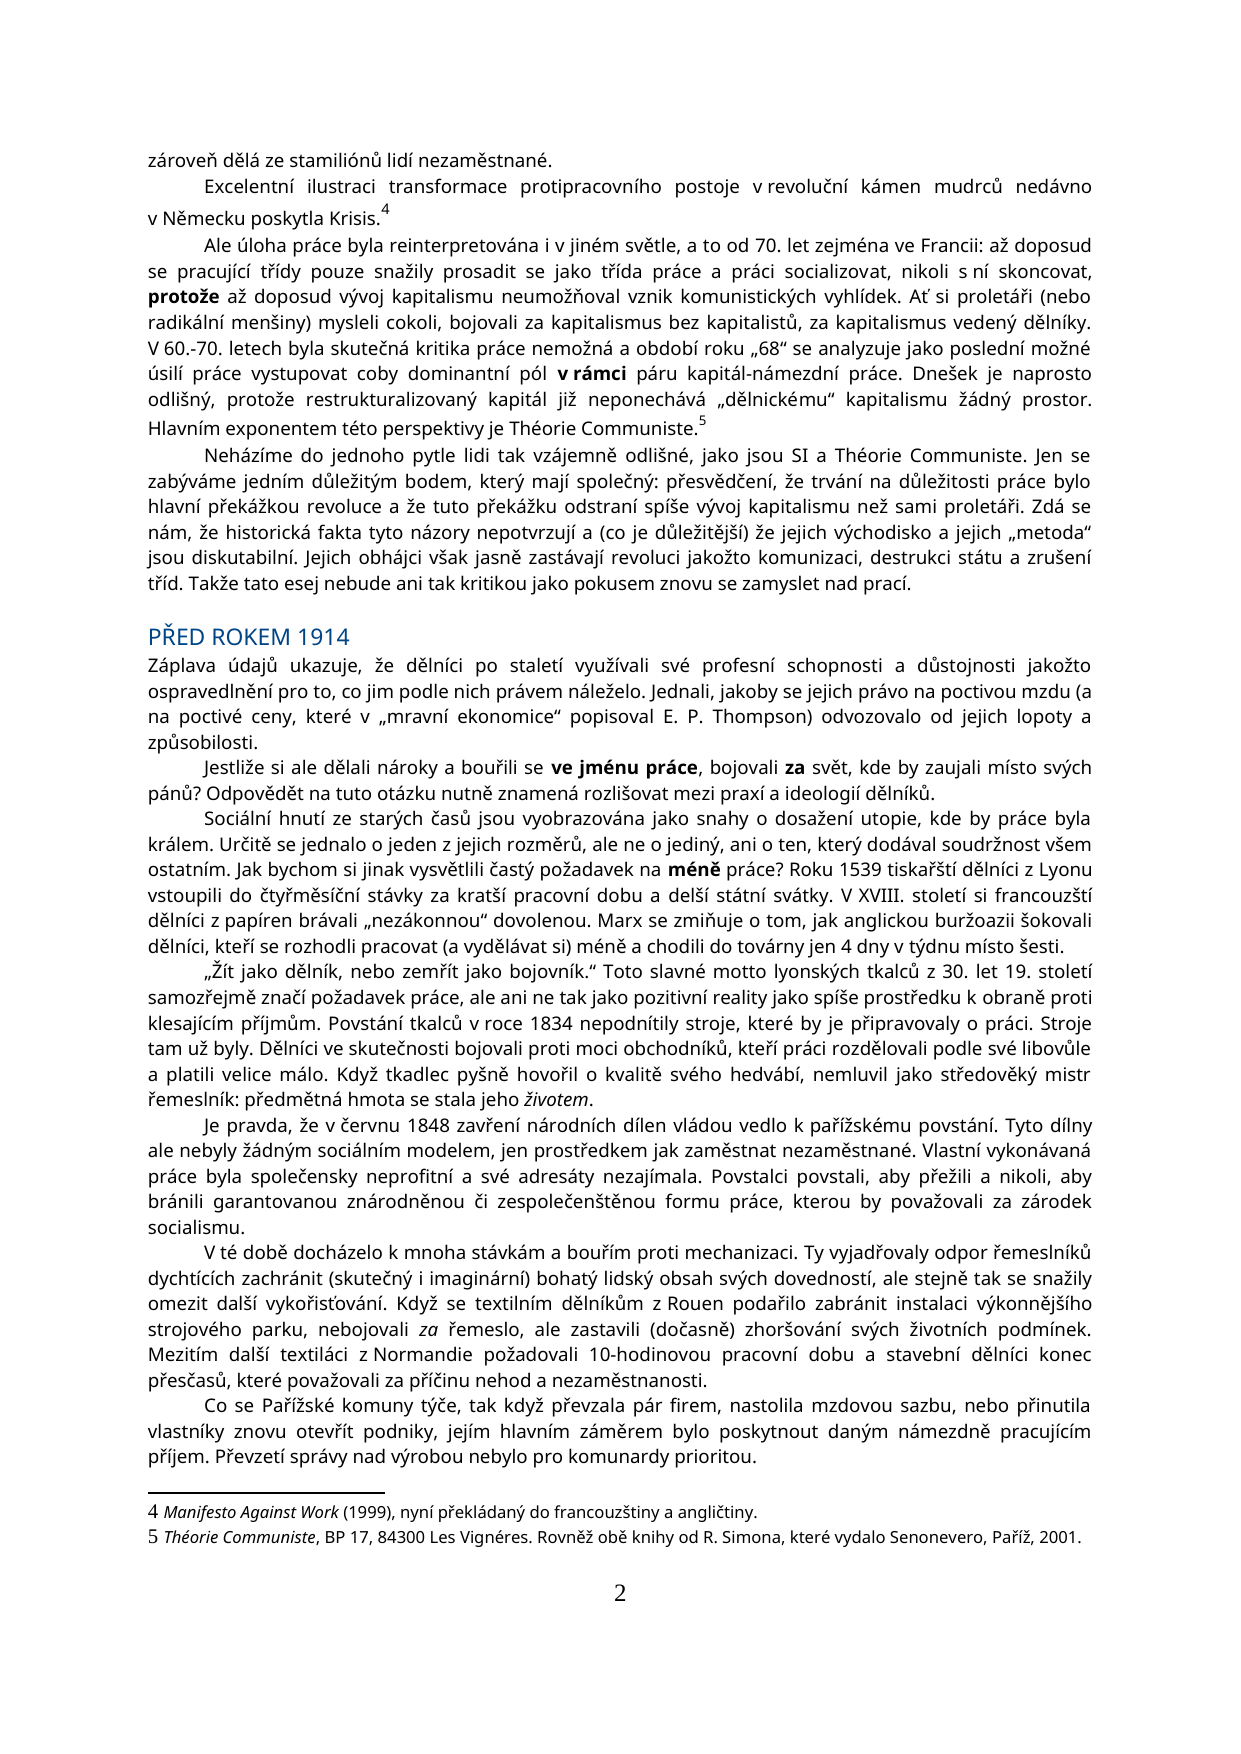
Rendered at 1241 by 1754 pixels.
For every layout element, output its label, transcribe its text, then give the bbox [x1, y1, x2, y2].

text PŘED ROKEM 1914 [148, 621, 1093, 652]
text Manifesto Against Work (1999), nyní překládaný do francouzštiny a angličtiny. [148, 1499, 1093, 1524]
text Ale úloha práce byla reinterpretována i v jiném světle, a to od 70. let zejména ve Francii: až doposud se pracující třídy pouze snažily prosadit se jako třída práce a práci socializovat, nikoli s ní skoncovat, protože až doposud vývoj kapitalismu neumožňoval vznik komunistických vyhlídek. Ať si proletáři (nebo radikální menšiny) mysleli cokoli, bojovali za kapitalismus bez kapitalistů, za kapitalismus vedený dělníky. V 60.-70. letech byla skutečná kritika práce nemožná a období roku „68“ se analyzuje jako poslední možné úsilí práce vystupovat coby dominantní pól v rámci páru kapitál-námezdní práce. Dnešek je naprosto odlišný, protože restrukturalizovaný kapitál již neponechává „dělnickému“ kapitalismu žádný prostor. Hlavním exponentem této perspektivy je Théorie Communiste. [148, 233, 1093, 443]
text Excelentní ilustraci transformace protipracovního postoje v revoluční kámen mudrců nedávno v Německu poskytla Krisis. [148, 173, 1093, 233]
text Jestliže si ale dělali nároky a bouřili se ve jménu práce, bojovali za svět, kde by zaujali místo svých pánů? Odpovědět na tuto otázku nutně znamená rozlišovat mezi praxí a ideologií dělníků. [148, 754, 1093, 806]
text Neházíme do jednoho pytle lidi tak vzájemně odlišné, jako jsou SI a Théorie Communiste. Jen se zabýváme jedním důležitým bodem, který mají společný: přesvědčení, že trvání na důležitosti práce bylo hlavní překážkou revoluce a že tuto překážku odstraní spíše vývoj kapitalismu než sami proletáři. Zdá se nám, že historická fakta tyto názory nepotvrzují a (co je důležitější) že jejich východisko a jejich „metoda“ jsou diskutabilní. Jejich obhájci však jasně zastávají revoluci jakožto komunizaci, destrukci státu a zrušení tříd. Takže tato esej nebude ani tak kritikou jako pokusem znovu se zamyslet nad prací. [148, 443, 1093, 596]
text zároveň dělá ze stamiliónů lidí nezaměstnané. [148, 148, 1093, 173]
text Théorie Communiste, BP 17, 84300 Les Vignéres. Rovněž obě knihy od R. Simona, které vydalo Senonevero, Paříž, 2001. [148, 1524, 1093, 1548]
text Sociální hnutí ze starých časů jsou vyobrazována jako snahy o dosažení utopie, kde by práce byla králem. Určitě se jednalo o jeden z jejich rozměrů, ale ne o jediný, ani o ten, který dodával soudržnost všem ostatním. Jak bychom si jinak vysvětlili častý požadavek na méně práce? Roku 1539 tiskařští dělníci z Lyonu vstoupili do čtyřměsíční stávky za kratší pracovní dobu a delší státní svátky. V XVIII. století si francouzští dělníci z papíren brávali „nezákonnou“ dovolenou. Marx se zmiňuje o tom, jak anglickou buržoazii šokovali dělníci, kteří se rozhodli pracovat (a vydělávat si) méně a chodili do továrny jen 4 dny v týdnu místo šesti. [148, 806, 1093, 959]
text V té době docházelo k mnoha stávkám a bouřím proti mechanizaci. Ty vyjadřovaly odpor řemeslníků dychtících zachránit (skutečný i imaginární) bohatý lidský obsah svých dovedností, ale stejně tak se snažily omezit další vykořisťování. Když se textilním dělníkům z Rouen podařilo zabránit instalaci výkonnějšího strojového parku, nebojovali za řemeslo, ale zastavili (dočasně) zhoršování svých životních podmínek. Mezitím další textiláci z Normandie požadovali 10-hodinovou pracovní dobu a stavební dělníci konec přesčasů, které považovali za příčinu nehod a nezaměstnanosti. [148, 1239, 1093, 1393]
text Záplava údajů ukazuje, že dělníci po staletí využívali své profesní schopnosti a důstojnosti jakožto ospravedlnění pro to, co jim podle nich právem náleželo. Jednali, jakoby se jejich právo na poctivou mzdu (a na poctivé ceny, které v „mravní ekonomice“ popisoval E. P. Thompson) odvozovalo od jejich lopoty a způsobilosti. [148, 652, 1093, 754]
text Co se Pařížské komuny týče, tak když převzala pár firem, nastolila mzdovou sazbu, nebo přinutila vlastníky znovu otevřít podniky, jejím hlavním záměrem bylo poskytnout daným námezdně pracujícím příjem. Převzetí správy nad výrobou nebylo pro komunardy prioritou. [148, 1393, 1093, 1469]
text Je pravda, že v červnu 1848 zavření národních dílen vládou vedlo k pařížskému povstání. Tyto dílny ale nebyly žádným sociálním modelem, jen prostředkem jak zaměstnat nezaměstnané. Vlastní vykonávaná práce byla společensky neprofitní a své adresáty nezajímala. Povstalci povstali, aby přežili a nikoli, aby bránili garantovanou znárodněnou či zespolečenštěnou formu práce, kterou by považovali za zárodek socialismu. [148, 1112, 1093, 1239]
text „Žít jako dělník, nebo zemřít jako bojovník.“ Toto slavné motto lyonských tkalců z 30. let 19. století samozřejmě značí požadavek práce, ale ani ne tak jako pozitivní reality jako spíše prostředku k obraně proti klesajícím příjmům. Povstání tkalců v roce 1834 nepodnítily stroje, které by je připravovaly o práci. Stroje tam už byly. Dělníci ve skutečnosti bojovali proti moci obchodníků, kteří práci rozdělovali podle své libovůle a platili velice málo. Když tkadlec pyšně hovořil o kvalitě svého hedvábí, nemluvil jako středověký mistr řemeslník: předmětná hmota se stala jeho životem. [148, 959, 1093, 1112]
